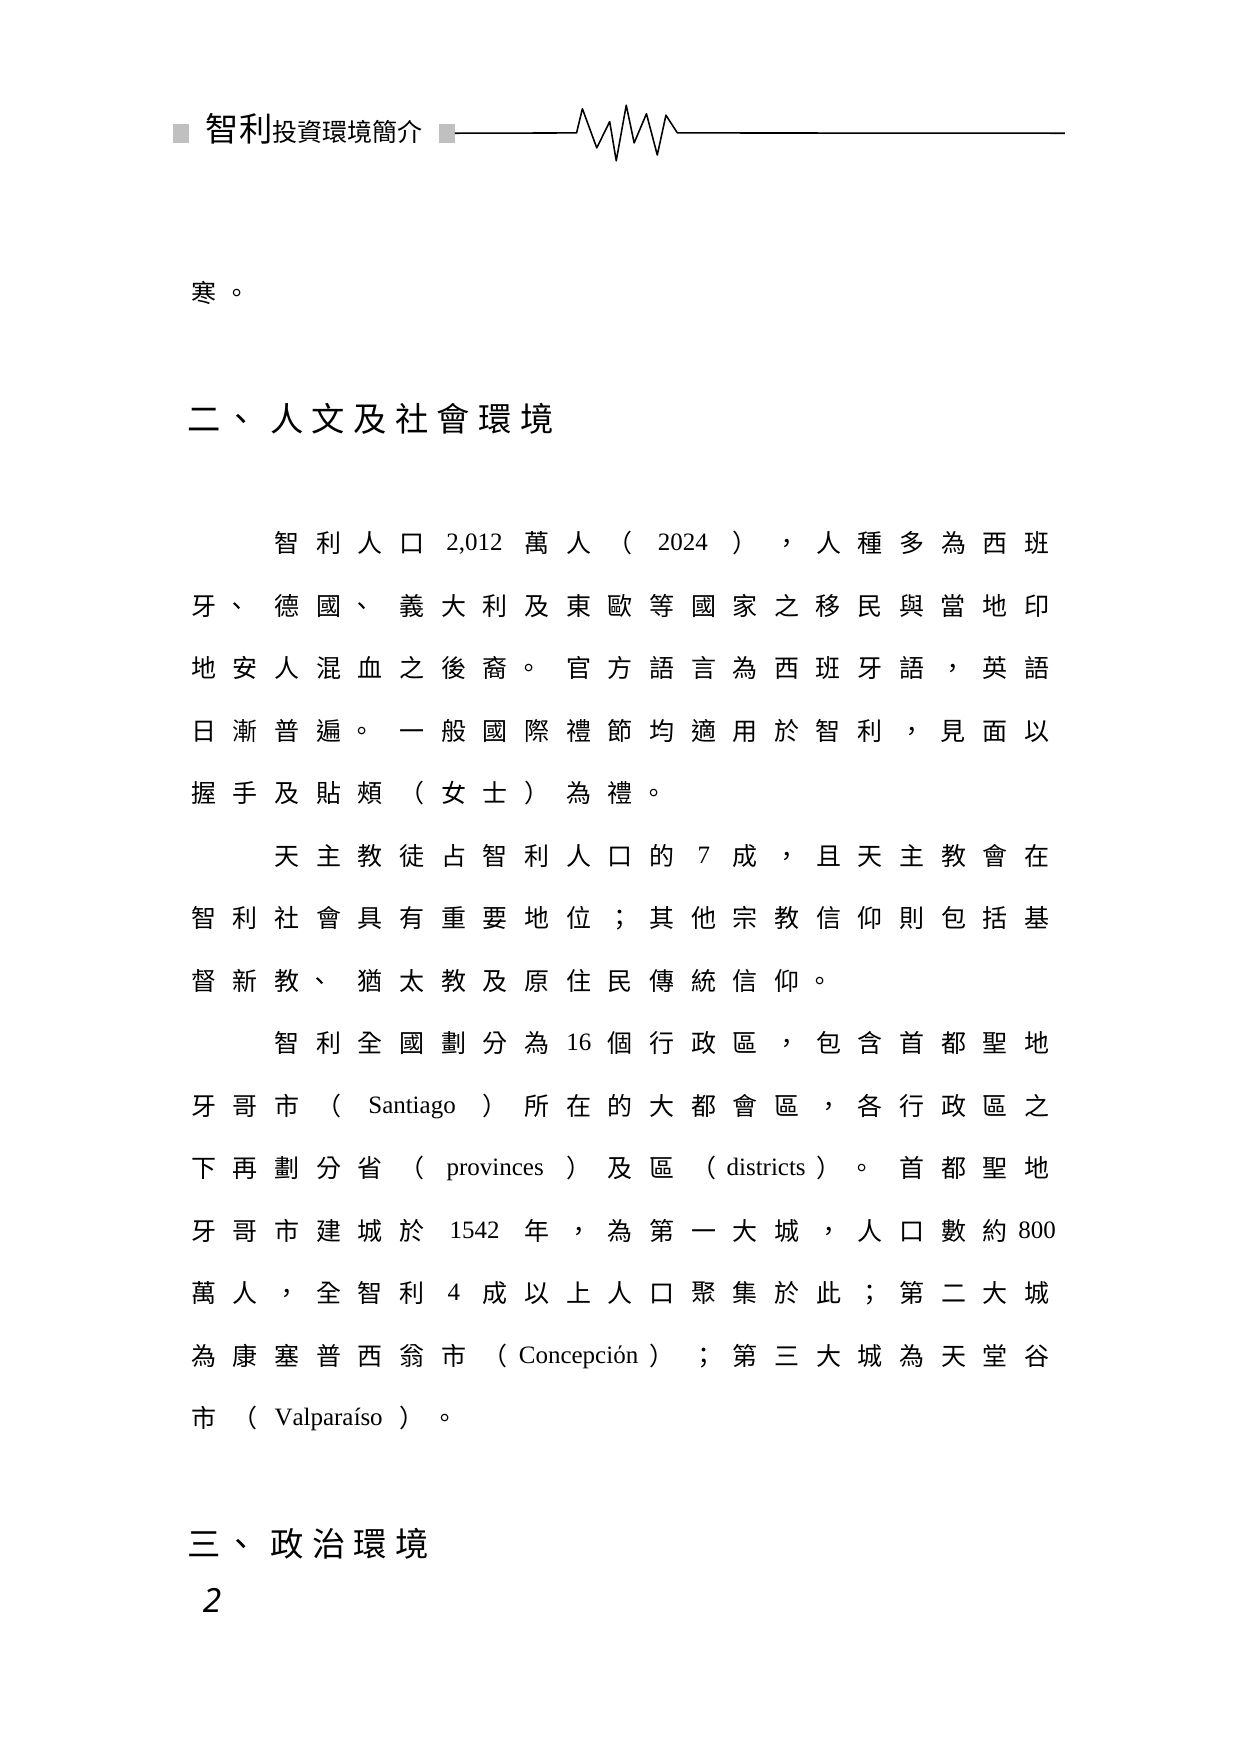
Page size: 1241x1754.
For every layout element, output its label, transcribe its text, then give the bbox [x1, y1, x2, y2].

text 二、人文及社會環境 [183, 375, 1058, 438]
text 寒。 [183, 250, 1058, 313]
text 智利全國劃分為16個行政區，包含首都聖地牙哥市（Santiago）所在的大都會區，各行政區之下再劃分省（provinces）及區（districts）。首都聖地牙哥市建城於1542年，為第一大城，人口數約800萬人，全智利4成以上人口聚集於此；第二大城為康塞普西翁市（Concepciόn）；第三大城為天堂谷市（Valparaíso）。 [183, 1000, 1058, 1438]
text 智利人口2,012萬人（2024），人種多為西班牙、德國、義大利及東歐等國家之移民與當地印地安人混血之後裔。官方語言為西班牙語，英語日漸普遍。一般國際禮節均適用於智利，見面以握手及貼頰（女士）為禮。 [183, 500, 1058, 813]
text 天主教徒占智利人口的7成，且天主教會在智利社會具有重要地位；其他宗教信仰則包括基督新教、猶太教及原住民傳統信仰。 [183, 813, 1058, 1000]
text 三、政治環境 [183, 1500, 1058, 1563]
